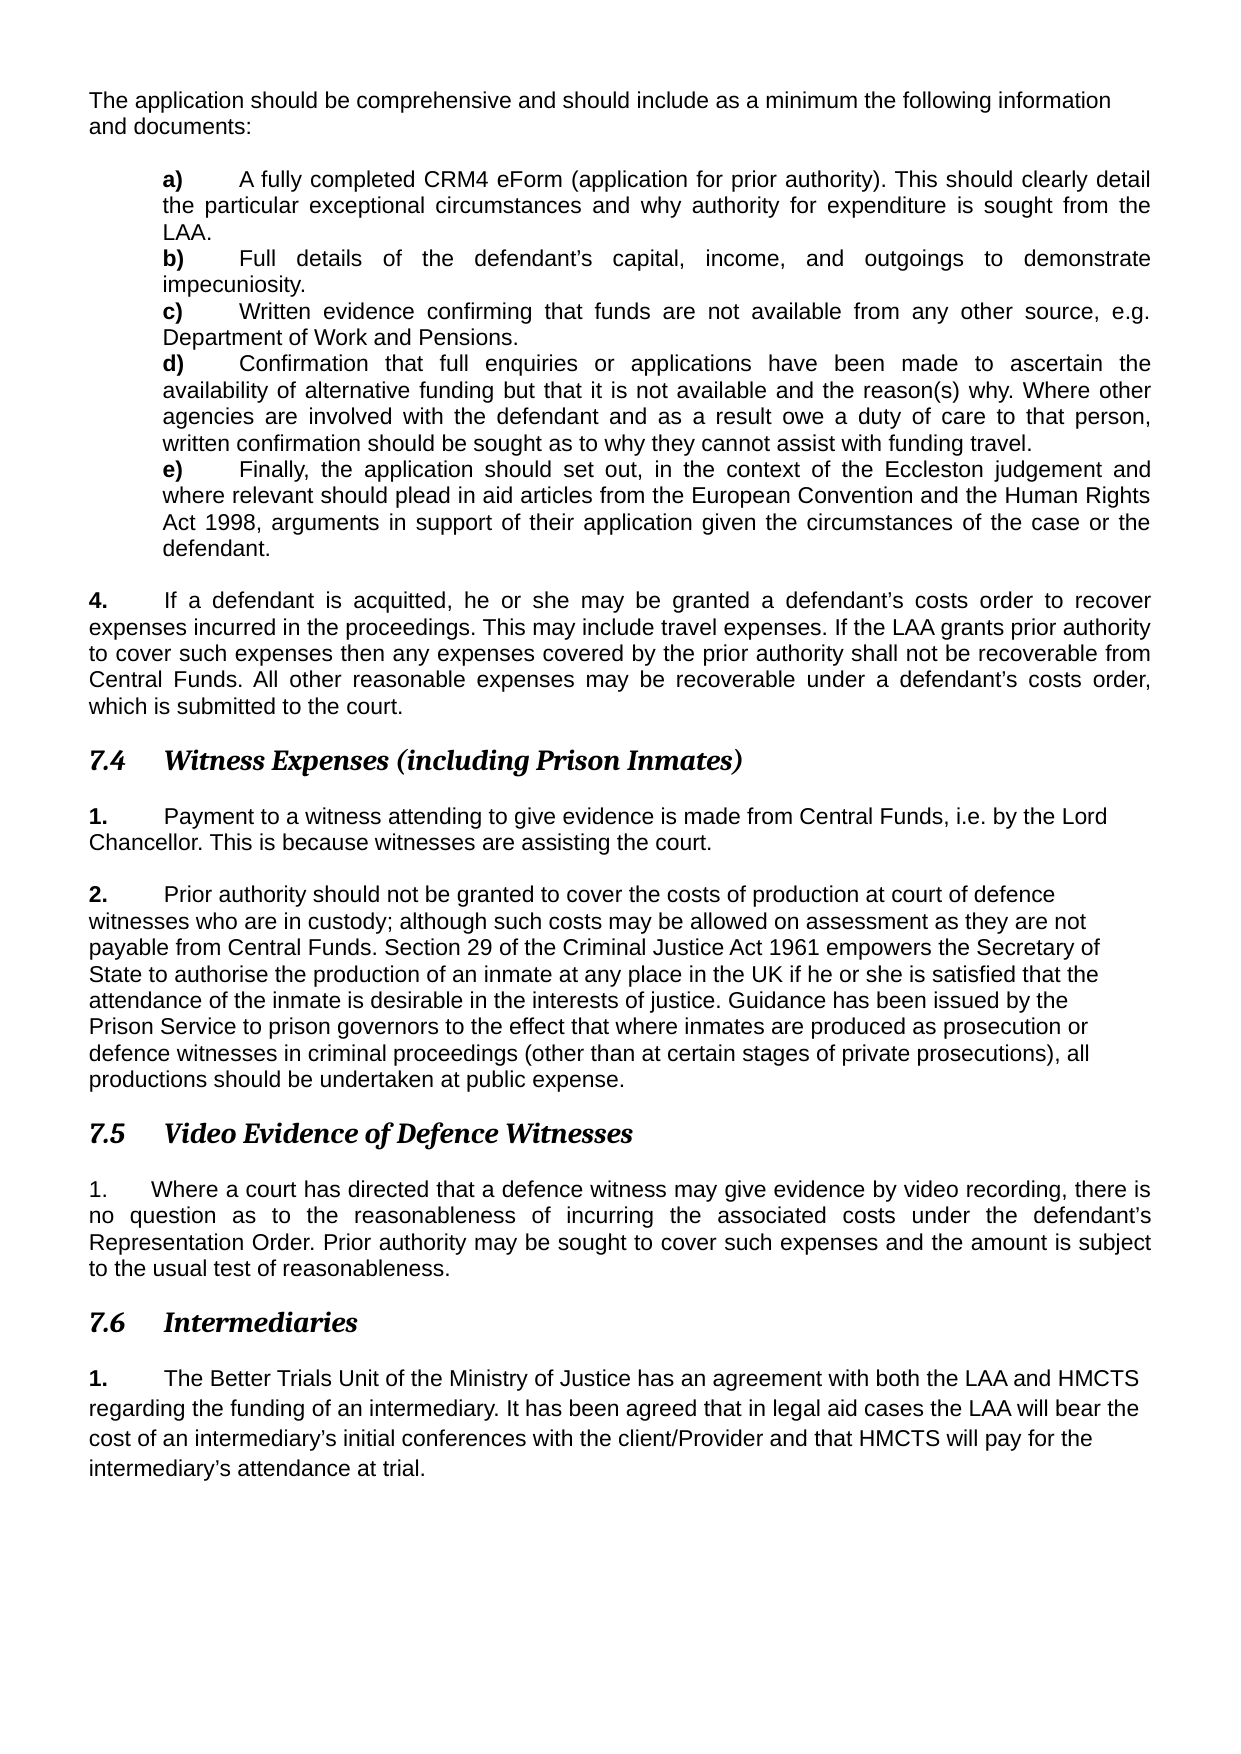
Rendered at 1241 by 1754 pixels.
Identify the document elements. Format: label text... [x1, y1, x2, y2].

list Prior authority should not be granted to cover the costs of production at court of defence witnesses who are in custody; although such costs may be allowed on assessment as they are not payable from Central Funds. Section 29 of the Criminal Justice Act 1961 empowers the Secretary of State to authorise the production of an inmate at any place in the UK if he or she is satisfied that the attendance of the inmate is desirable in the interests of justice. Guidance has been issued by the Prison Service to prison governors to the effect that where inmates are produced as prosecution or defence witnesses in criminal proceedings (other than at certain stages of private prosecutions), all productions should be undertaken at public expense. [89, 881, 1139, 1092]
list Finally, the application should set out, in the context of the Eccleston judgement and where relevant should plead in aid articles from the European Convention and the Human Rights Act 1998, arguments in support of their application given the circumstances of the case or the defendant. [162, 456, 1152, 561]
list Confirmation that full enquiries or applications have been made to ascertain the availability of alternative funding but that it is not available and the reason(s) why. Where other agencies are involved with the defendant and as a result owe a duty of care to that person, written confirmation should be sought as to why they cannot assist with funding travel. [162, 350, 1152, 456]
list If a defendant is acquitted, he or she may be granted a defendant’s costs order to recover expenses incurred in the proceedings. This may include travel expenses. If the LAA grants prior authority to cover such expenses then any expenses covered by the prior authority shall not be recoverable from Central Funds. All other reasonable expenses may be recoverable under a defendant’s costs order, which is submitted to the court. [89, 587, 1152, 719]
list Written evidence confirming that funds are not available from any other source, e.g. Department of Work and Pensions. [162, 298, 1152, 350]
subtitle Intermediaries [89, 1306, 1163, 1340]
subtitle Witness Expenses (including Prison Inmates) [89, 744, 1163, 778]
list Full details of the defendant’s capital, income, and outgoings to demonstrate impecuniosity. [162, 245, 1152, 297]
subtitle Video Evidence of Defence Witnesses [89, 1117, 1163, 1151]
list A fully completed CRM4 eForm (application for prior authority). This should clearly detail the particular exceptional circumstances and why authority for expenditure is sought from the LAA. [162, 166, 1152, 245]
text 1. Where a court has directed that a defence witness may give evidence by video recording, there is no question as to the reasonableness of incurring the associated costs under the defendant’s Representation Order. Prior authority may be sought to cover such expenses and the amount is subject to the usual test of reasonableness. [89, 1176, 1152, 1281]
list The Better Trials Unit of the Ministry of Justice has an agreement with both the LAA and HMCTS regarding the funding of an intermediary. It has been agreed that in legal aid cases the LAA will bear the cost of an intermediary’s initial conferences with the client/Provider and that HMCTS will pay for the intermediary’s attendance at trial. [89, 1365, 1143, 1482]
list Payment to a witness attending to give evidence is made from Central Funds, i.e. by the Lord Chancellor. This is because witnesses are assisting the court. [89, 803, 1108, 855]
text The application should be comprehensive and should include as a minimum the following information and documents: [89, 87, 1122, 139]
